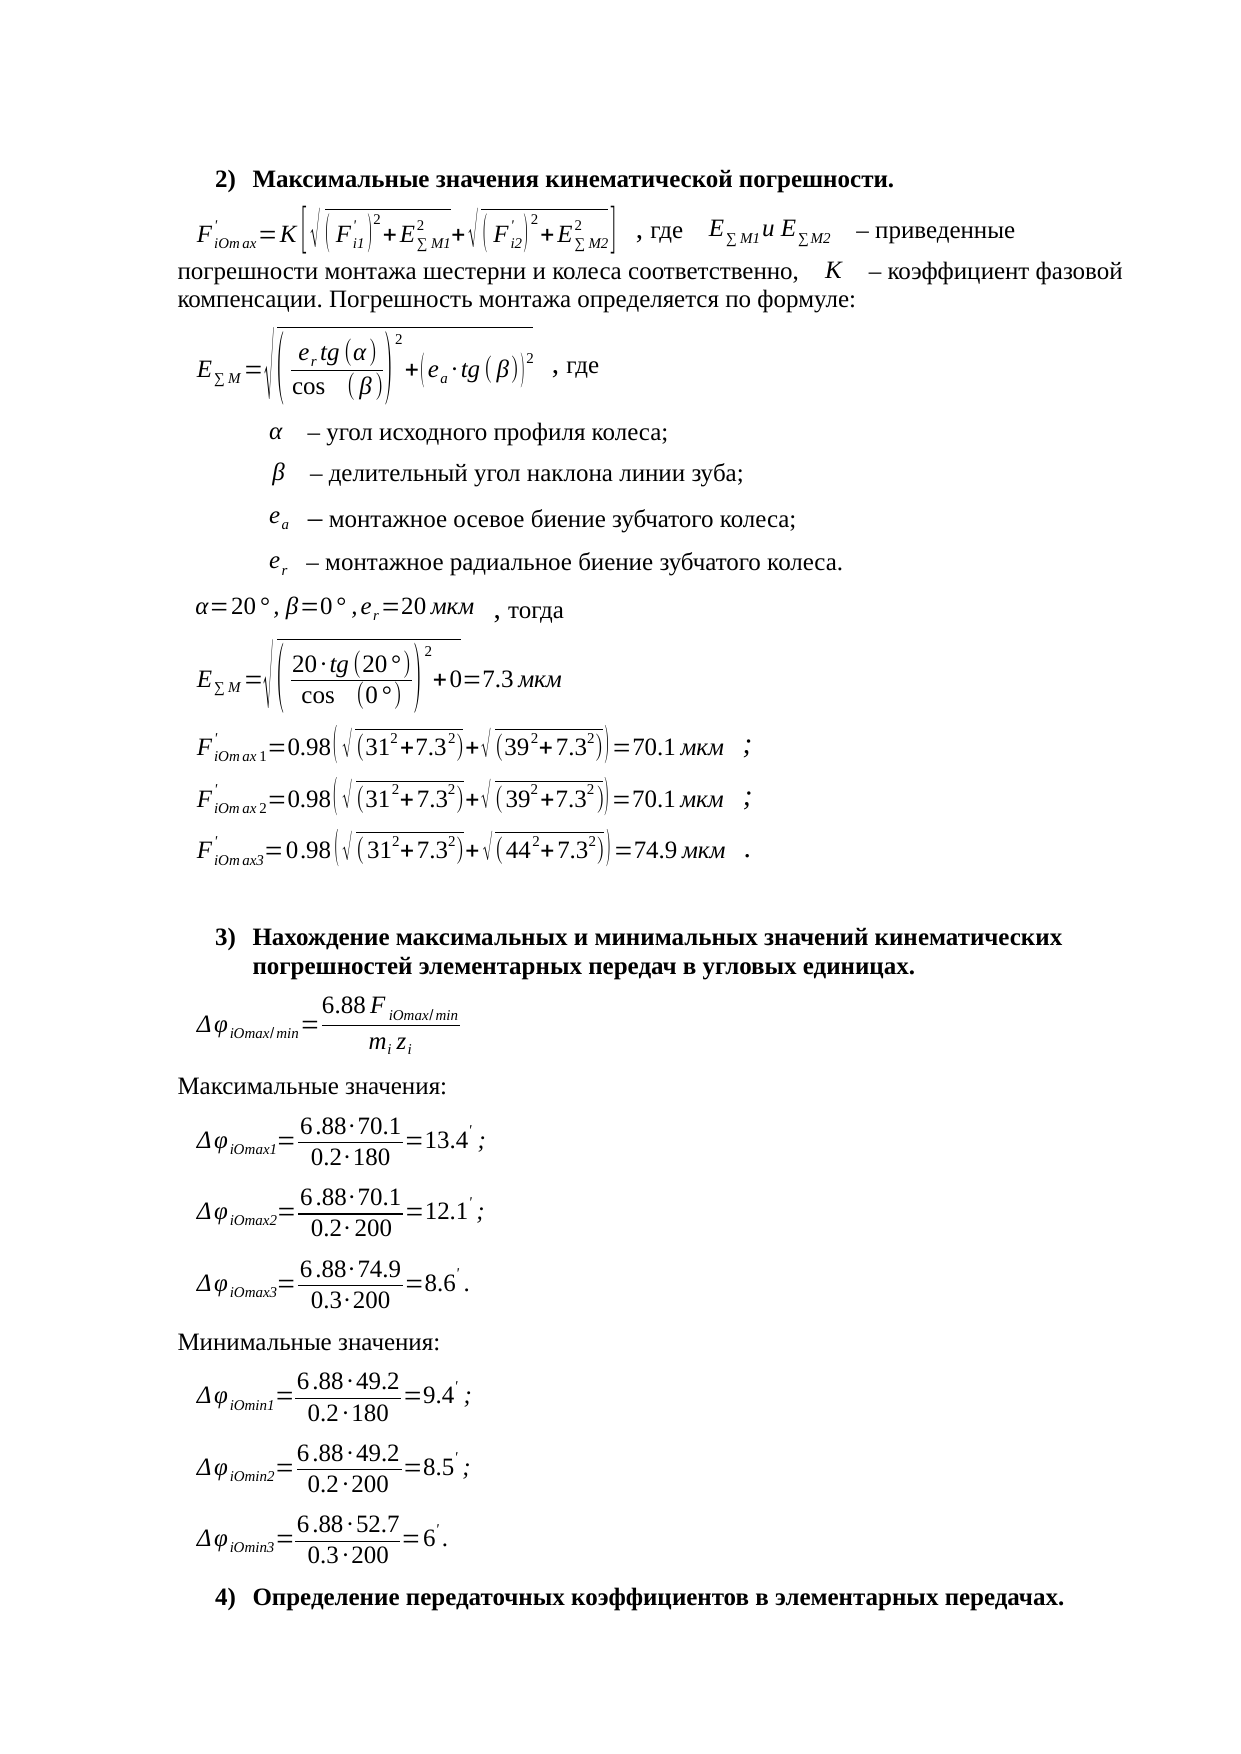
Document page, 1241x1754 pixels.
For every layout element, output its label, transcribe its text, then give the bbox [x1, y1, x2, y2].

text ; [177, 777, 1152, 817]
text – угол исходного профиля колеса; [177, 417, 1152, 446]
list Определение передаточных коэффициентов в элементарных передачах. [215, 1582, 1152, 1611]
text Максимальные значения: [177, 1071, 1152, 1100]
text ; [177, 726, 1152, 765]
text – монтажное радиальное биение зубчатого колеса. [177, 547, 1152, 578]
text – монтажное осевое биение зубчатого колеса; [177, 500, 1152, 534]
text , где [177, 326, 1152, 404]
list Нахождение максимальных и минимальных значений кинематических погрешностей элементарных передач в угловых единицах. [215, 922, 1152, 979]
text , тогда [177, 591, 1152, 625]
list Максимальные значения кинематической погрешности. [215, 164, 1152, 193]
text – делительный угол наклона линии зуба; [177, 458, 1152, 487]
text . [177, 829, 1152, 868]
text Минимальные значения: [177, 1327, 1152, 1355]
text , где – приведенные погрешности монтажа шестерни и колеса соответственно, – коэффициент фазовой компенсации. Погрешность монтажа определяется по формуле: [177, 205, 1152, 313]
